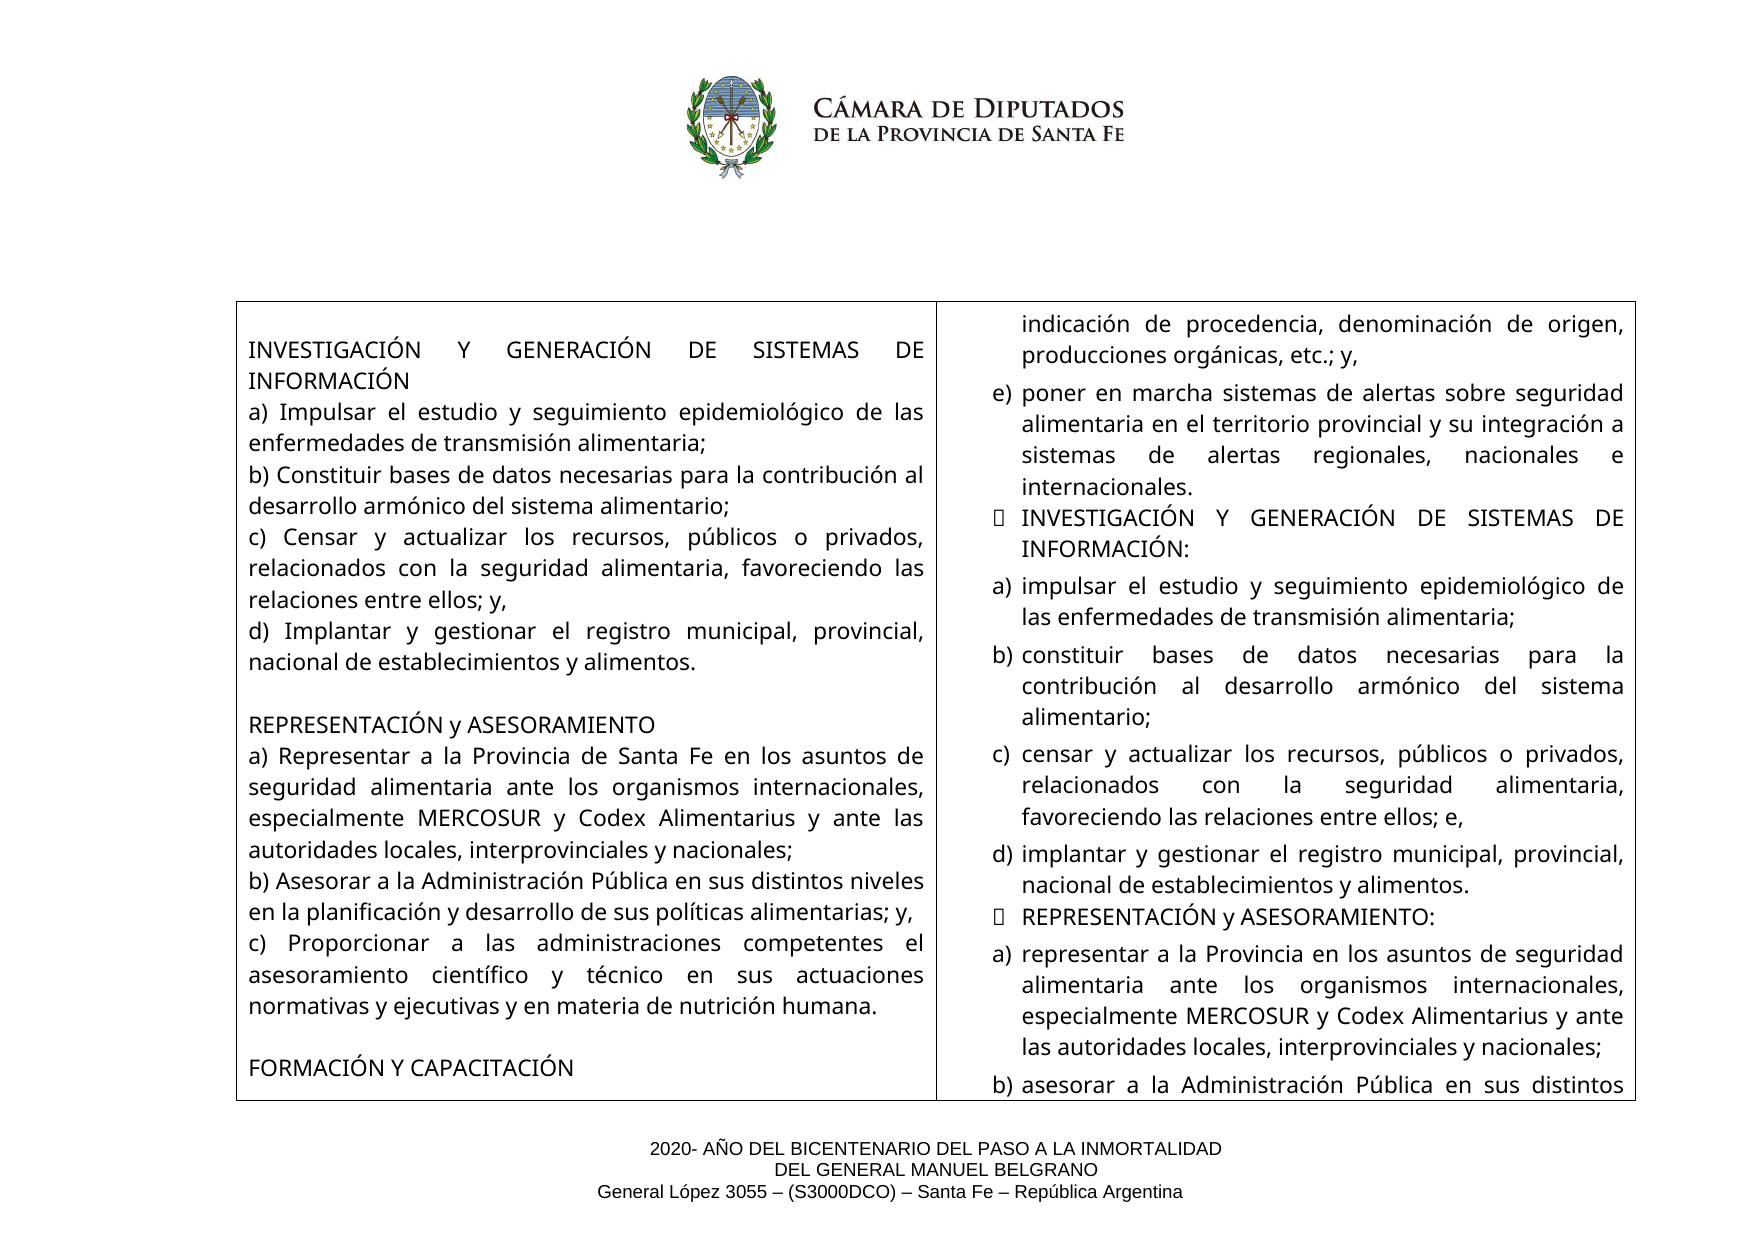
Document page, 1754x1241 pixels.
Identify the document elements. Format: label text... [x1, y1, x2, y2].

table_cell indicación de procedencia, denominación de origen, producciones orgánicas, etc.; y, poner en marcha sistemas de alertas sobre seguridad alimentaria en el territorio provincial y su integración a sistemas de alertas regionales, nacionales e internacionales. INVESTIGACIÓN Y GENERACIÓN DE SISTEMAS DE INFORMACIÓN: impulsar el estudio y seguimiento epidemiológico de las enfermedades de transmisión alimentaria; constituir bases de datos necesarias para la contribución al desarrollo armónico del sistema alimentario; censar y actualizar los recursos, públicos o privados, relacionados con la seguridad alimentaria, favoreciendo las relaciones entre ellos; e, implantar y gestionar el registro municipal, provincial, nacional de establecimientos y alimentos. REPRESENTACIÓN y ASESORAMIENTO: representar a la Provincia en los asuntos de seguridad alimentaria ante los organismos internacionales, especialmente MERCOSUR y Codex Alimentarius y ante las autoridades locales, interprovinciales y nacionales; asesorar a la Administración Pública en sus distintos [937, 302, 1635, 1100]
picture [686, 76, 1124, 179]
table_cell INVESTIGACIÓN Y GENERACIÓN DE SISTEMAS DE INFORMACIÓN a) Impulsar el estudio y seguimiento epidemiológico de las enfermedades de transmisión alimentaria; b) Constituir bases de datos necesarias para la contribución al desarrollo armónico del sistema alimentario; c) Censar y actualizar los recursos, públicos o privados, relacionados con la seguridad alimentaria, favoreciendo las relaciones entre ellos; y, d) Implantar y gestionar el registro municipal, provincial, nacional de establecimientos y alimentos. REPRESENTACIÓN y ASESORAMIENTO a) Representar a la Provincia de Santa Fe en los asuntos de seguridad alimentaria ante los organismos internacionales, especialmente MERCOSUR y Codex Alimentarius y ante las autoridades locales, interprovinciales y nacionales; b) Asesorar a la Administración Pública en sus distintos niveles en la planificación y desarrollo de sus políticas alimentarias; y, c) Proporcionar a las administraciones competentes el asesoramiento científico y técnico en sus actuaciones normativas y ejecutivas y en materia de nutrición humana. FORMACIÓN Y CAPACITACIÓN [237, 302, 936, 1100]
